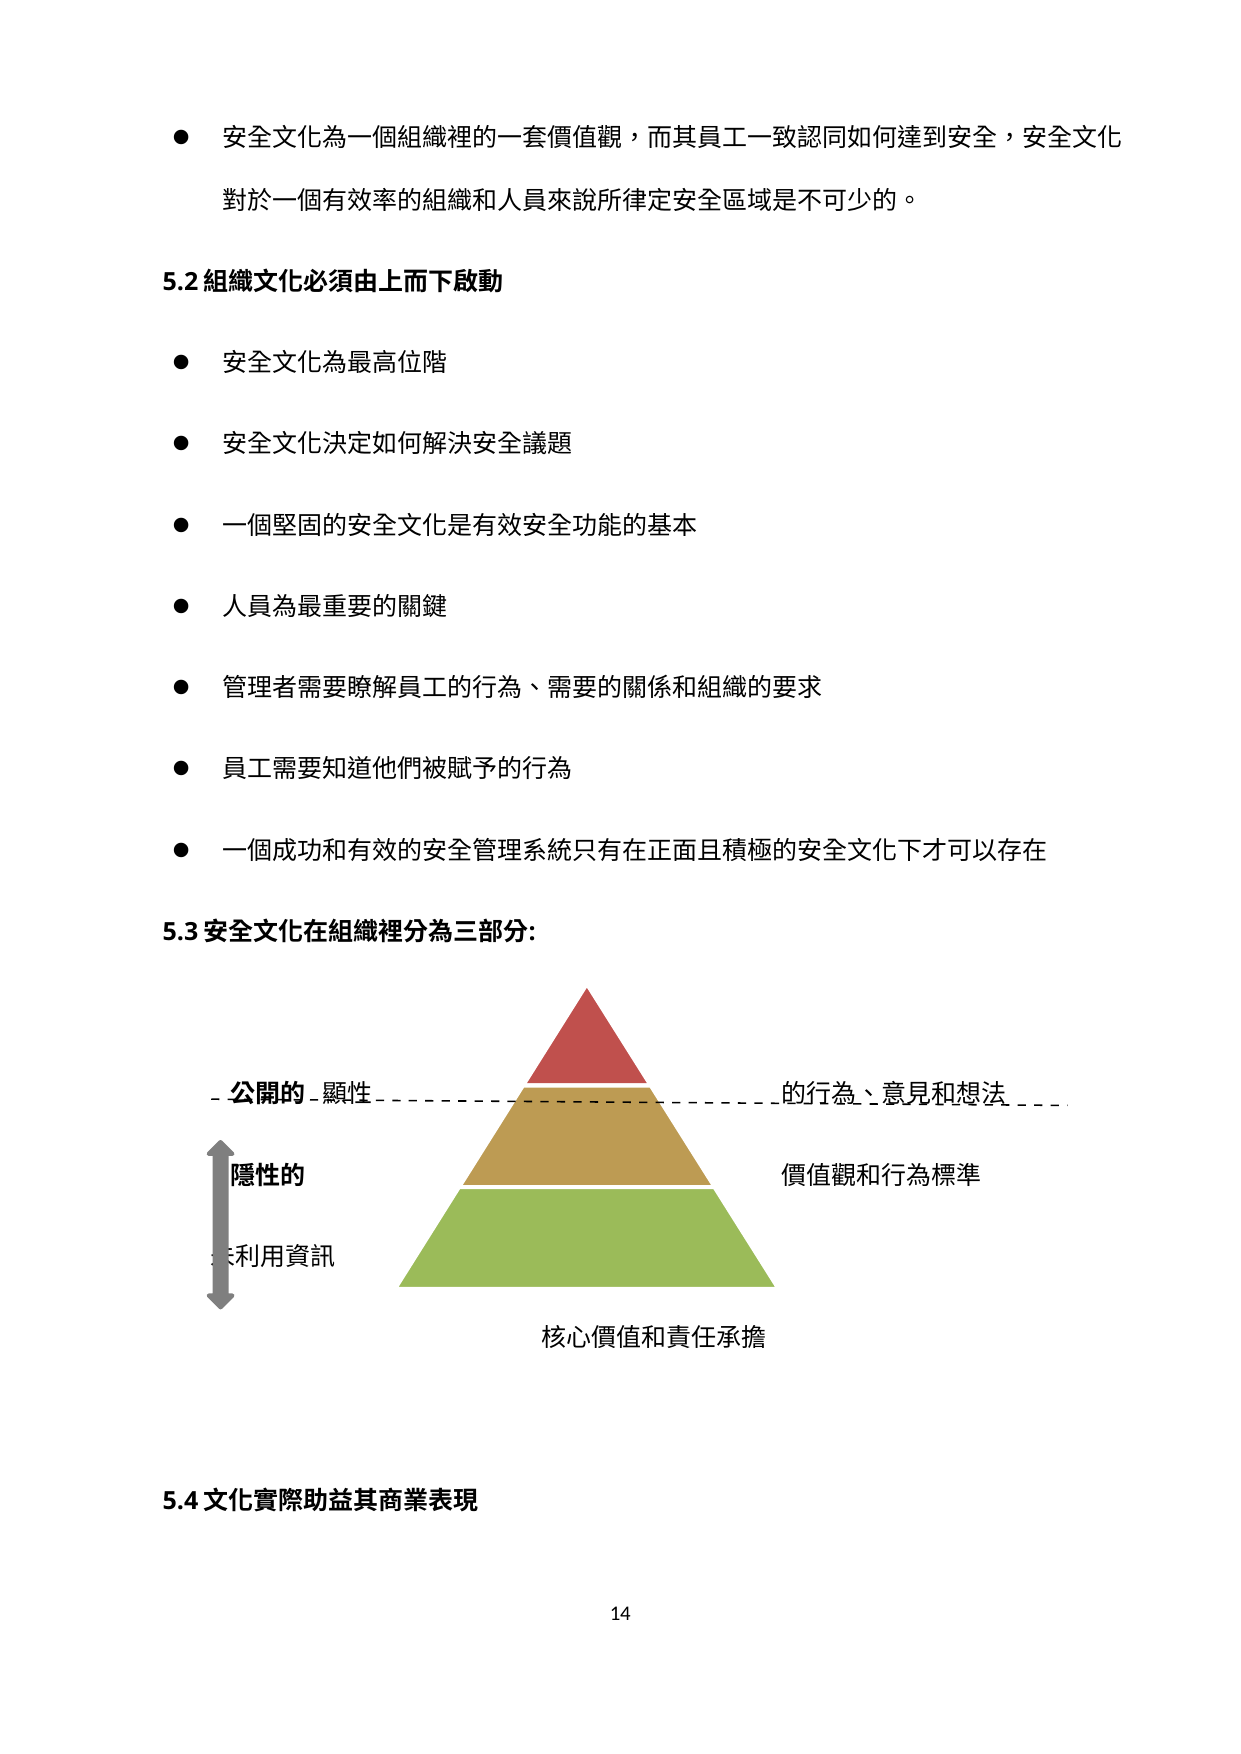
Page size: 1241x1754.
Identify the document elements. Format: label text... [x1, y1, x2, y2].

text 隱性的 [172, 1132, 490, 1194]
text 未利用資訊 [734, 1213, 1128, 1275]
text 5.4文化實際助益其商業表現 [112, 1457, 1128, 1519]
text 的行為、意見和想法 [632, 1050, 1128, 1113]
text 5.2組織文化必須由上而下啟動 [112, 238, 1128, 300]
list 員工需要知道他們被賦予的行為 [172, 725, 1128, 788]
text 核心價值和責任承擔 [172, 1294, 1128, 1357]
list 管理者需要瞭解員工的行為、需要的關係和組織的要求 [172, 644, 1128, 707]
list 安全文化決定如何解決安全議題 [172, 400, 1128, 463]
list 一個成功和有效的安全管理系統只有在正面且積極的安全文化下才可以存在 [172, 807, 1128, 869]
text 5.3安全文化在組織裡分為三部分: [112, 888, 1128, 950]
list 安全文化為最高位階 [172, 319, 1128, 382]
list 一個堅固的安全文化是有效安全功能的基本 [172, 482, 1128, 544]
list 人員為最重要的關鍵 [172, 563, 1128, 625]
text 未利用資訊 [229, 1213, 439, 1275]
text 價值觀和行為標準 [684, 1132, 1128, 1194]
text 未利用資訊 [172, 1213, 212, 1275]
list 安全文化為一個組織裡的一套價值觀，而其員工一致認同如何達到安全，安全文化對於一個有效率的組織和人員來說所律定安全區域是不可少的。 [172, 94, 1128, 219]
text 公開的 顯性 [172, 1050, 542, 1113]
